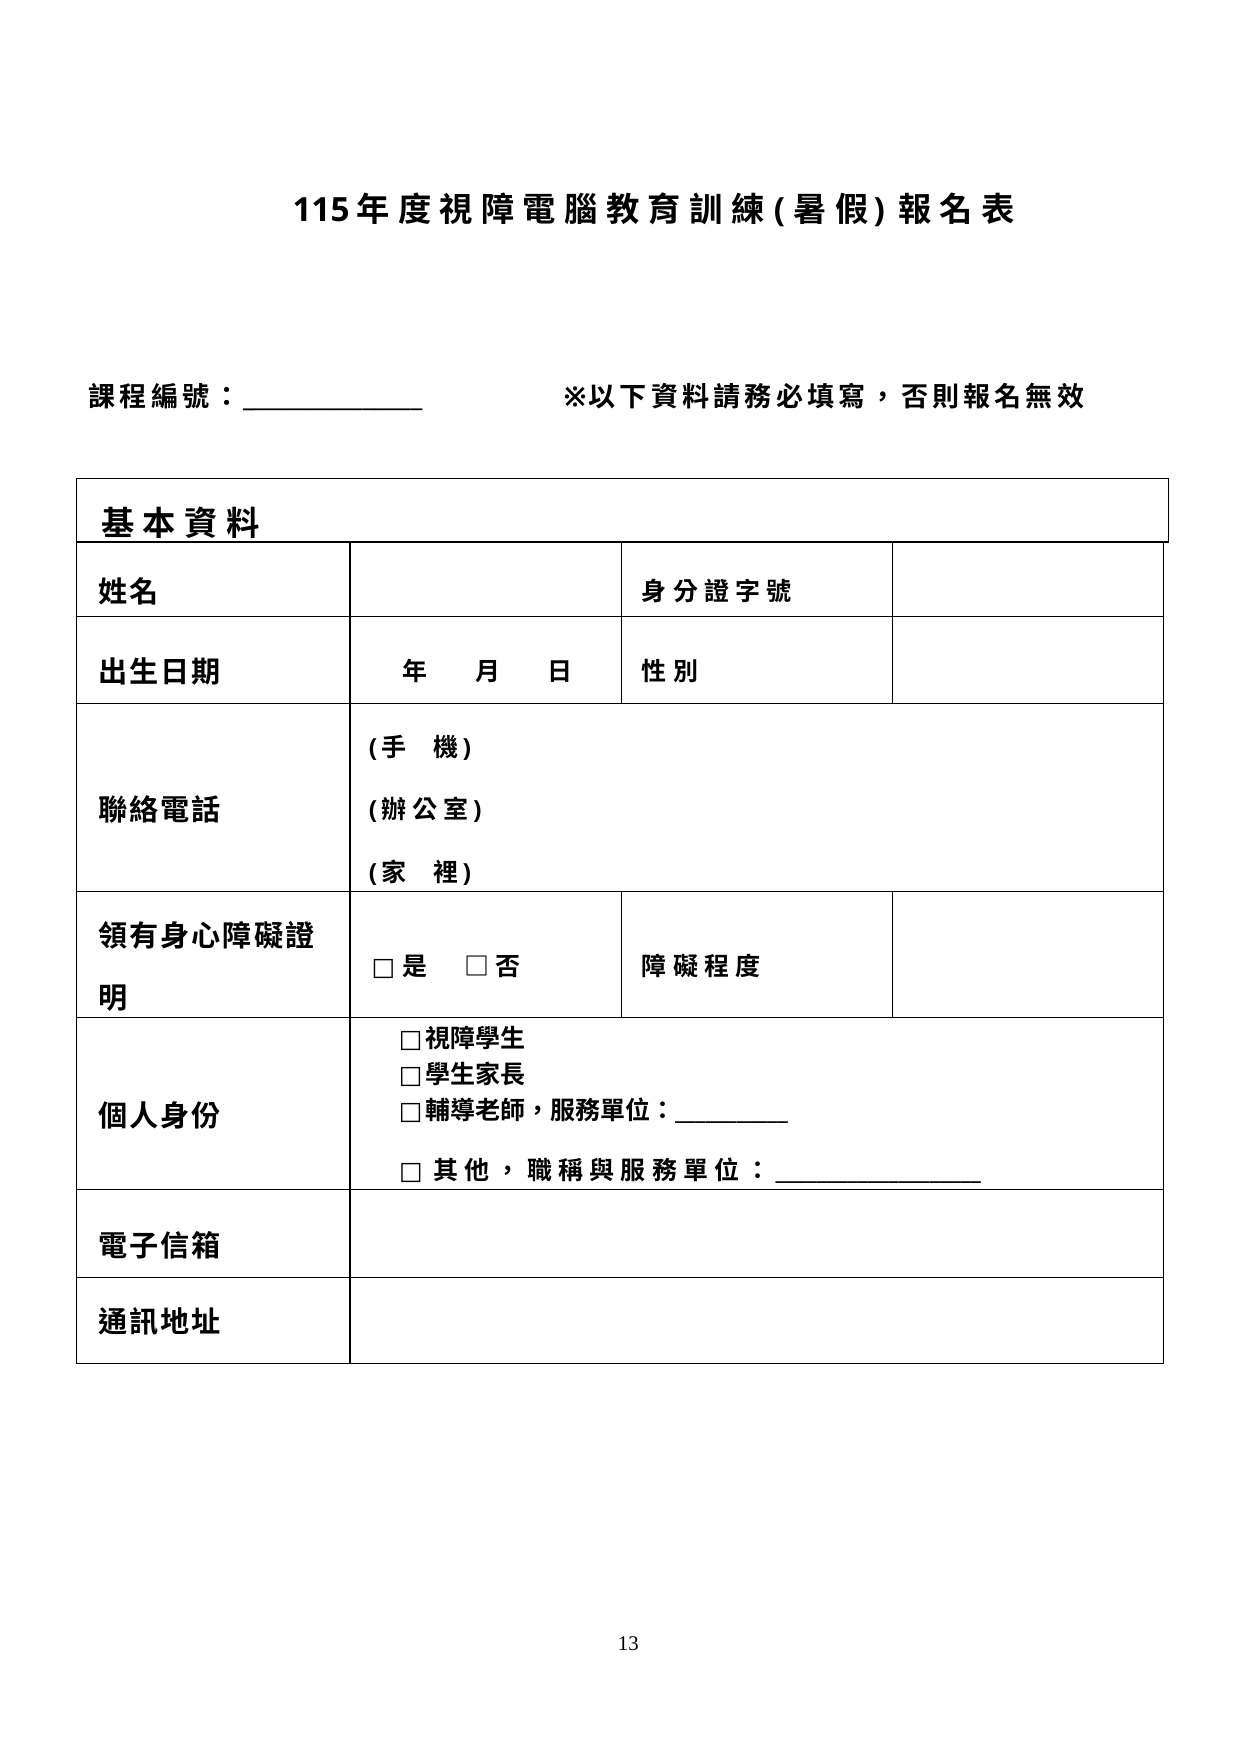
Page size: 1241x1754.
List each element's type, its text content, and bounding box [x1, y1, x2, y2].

table_cell 姓名 [77, 543, 349, 616]
text 115年度視障電腦教育訓練(暑假) 報名表 [124, 165, 1180, 228]
table_cell 年 月 日 [351, 617, 621, 702]
table_header 基本資料 [77, 479, 1168, 541]
table_cell [1164, 543, 1169, 616]
table_cell [893, 543, 1163, 616]
table_cell [1164, 703, 1169, 891]
table_cell [1164, 891, 1169, 1017]
table_cell 電子信箱 [77, 1190, 349, 1277]
table_cell 領有身心障礙證明 [77, 892, 349, 1017]
table_cell [893, 617, 1163, 702]
table_cell (手 機) (辦公室) (家 裡) [351, 704, 1163, 891]
table_cell 個人身份 [77, 1018, 349, 1189]
table_cell [351, 1190, 1163, 1277]
table_cell [351, 1278, 1163, 1363]
table_cell 聯絡電話 [77, 704, 349, 891]
table_cell [1164, 616, 1169, 702]
table_cell 性別 [622, 617, 892, 702]
table_cell 出生日期 [77, 617, 349, 702]
table_cell [1164, 1277, 1169, 1363]
table_cell □是 □否 [351, 892, 621, 1017]
table_cell 身分證字號 [622, 543, 892, 616]
table_cell [351, 543, 621, 616]
table_cell 通訊地址 [77, 1278, 349, 1363]
table_cell [893, 892, 1163, 1017]
table_cell [1164, 1017, 1169, 1189]
table_cell 視障學生 學生家長 輔導老師，服務單位：___________ 其他，職稱與服務單位：____________________ [351, 1018, 1163, 1189]
text 課程編號：_______________ ※以下資料請務必填寫，否則報名無效 [76, 353, 1180, 415]
table_cell [1164, 1189, 1169, 1277]
table_cell 障礙程度 [622, 892, 892, 1017]
